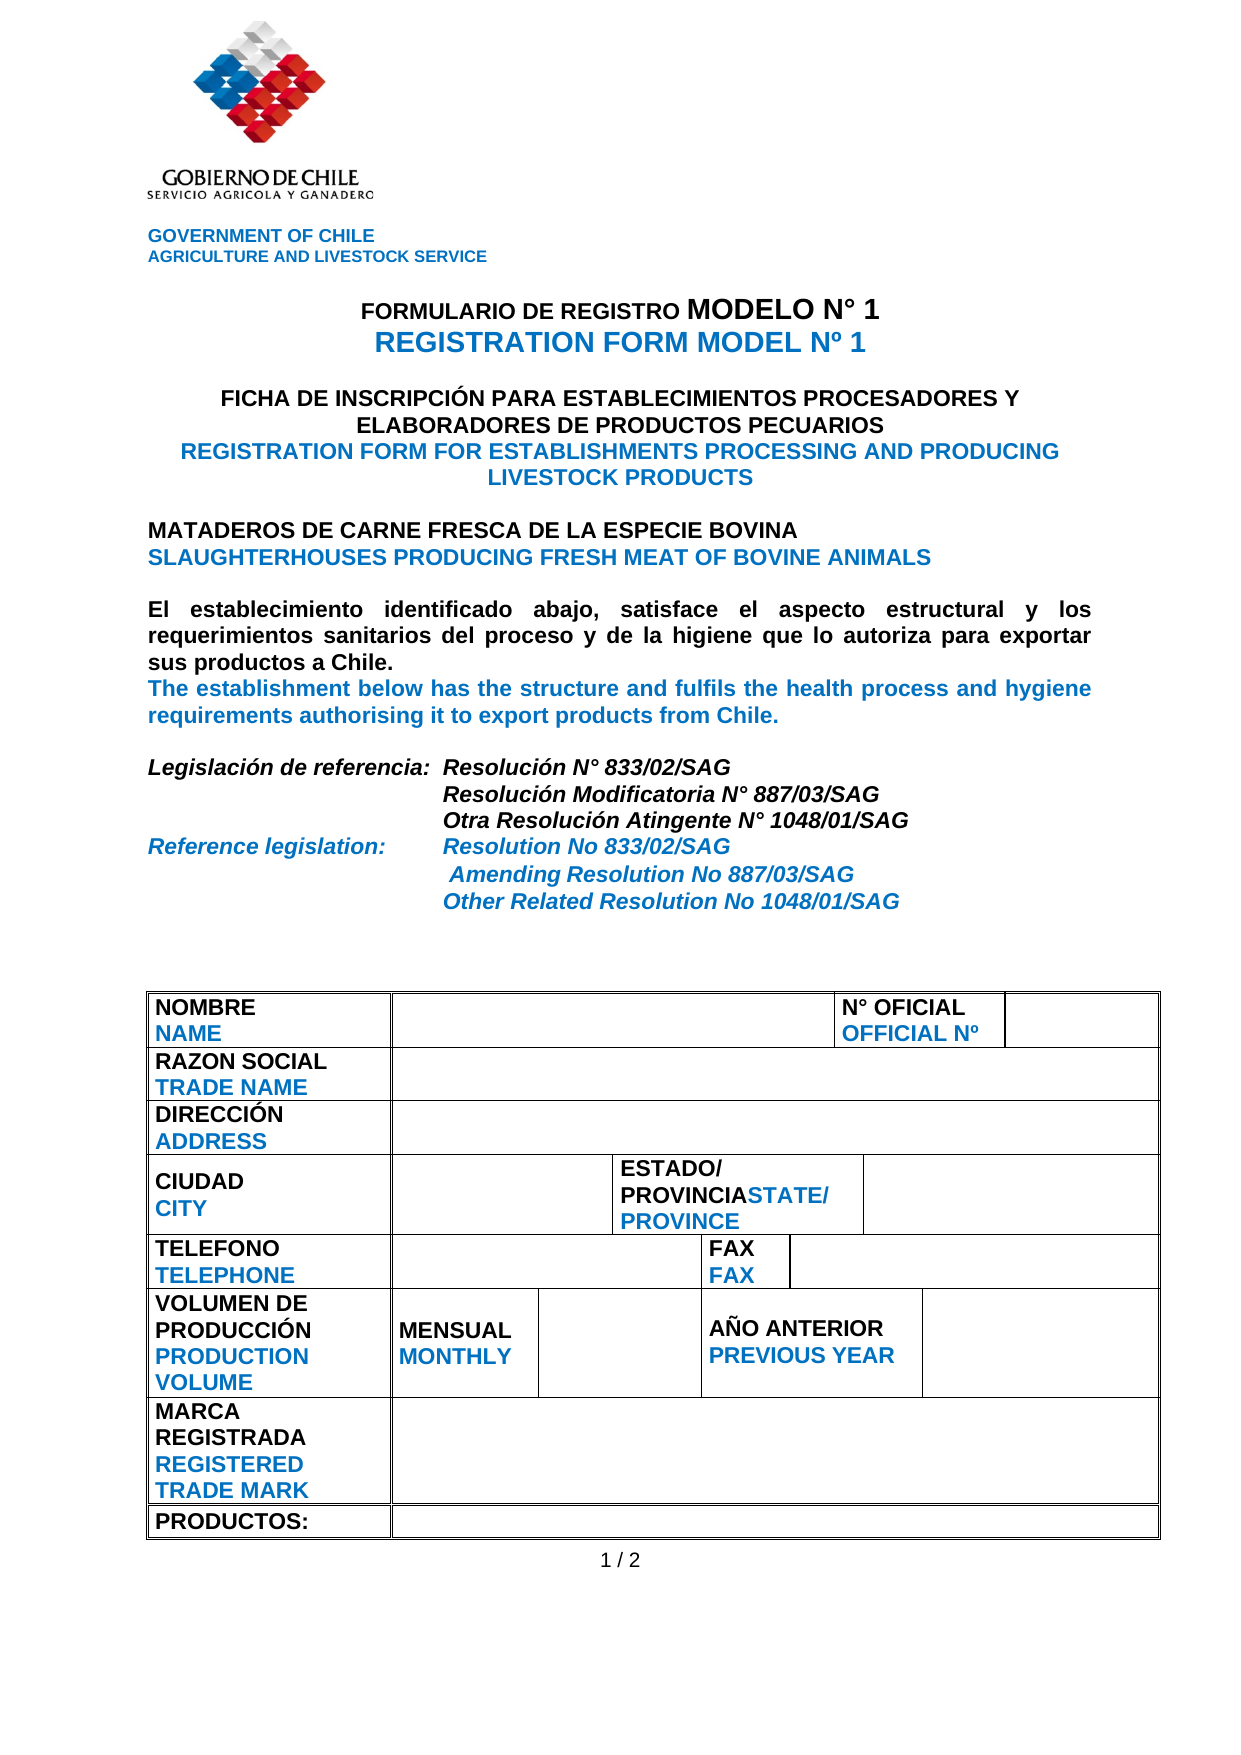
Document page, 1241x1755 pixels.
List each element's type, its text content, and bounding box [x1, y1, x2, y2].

table_cell FAX FAX [702, 1235, 789, 1288]
text MATADEROS DE CARNE FRESCA DE LA ESPECIE BOVINA [148, 517, 1093, 543]
table_cell DIRECCIÓN ADDRESS [149, 1101, 390, 1154]
table_cell PRODUCTOS: [149, 1506, 390, 1537]
table_cell [393, 1048, 1158, 1100]
text Reference legislation: Resolution No 833/02/SAG [148, 833, 1093, 860]
table_cell [393, 1506, 1158, 1537]
table_cell AÑO ANTERIOR PREVIOUS YEAR [702, 1289, 922, 1397]
text REGISTRATION FORM FOR ESTABLISHMENTS PROCESSING AND PRODUCING LIVESTOCK PRODUCTS [148, 438, 1093, 491]
text GOVERNMENT OF CHILE [148, 225, 1093, 246]
table_cell [393, 1101, 1158, 1154]
table_cell [393, 1155, 612, 1234]
table_cell [791, 1235, 1158, 1288]
text FORMULARIO DE REGISTRO MODELO N° 1 [148, 292, 1093, 325]
text REGISTRATION FORM MODEL Nº 1 [148, 325, 1093, 359]
table_cell [393, 1235, 701, 1288]
table_cell TELEFONO TELEPHONE [149, 1235, 390, 1288]
text Otra Resolución Atingente N° 1048/01/SAG [148, 807, 1093, 833]
table_cell [864, 1155, 1158, 1234]
text AGRICULTURE AND LIVESTOCK SERVICE [148, 246, 1093, 266]
table_cell CIUDAD CITY [149, 1155, 390, 1234]
text Resolución Modificatoria N° 887/03/SAG [148, 781, 1093, 807]
text El establecimiento identificado abajo, satisface el aspecto estructural y los requerimientos sanitarios del proceso y de la higiene que lo autoriza para exportar sus productos a Chile. [148, 596, 1093, 675]
table_header [1006, 994, 1158, 1047]
text FICHA DE INSCRIPCIÓN PARA ESTABLECIMIENTOS PROCESADORES Y ELABORADORES DE PRODUCTOS PECUARIOS [148, 385, 1093, 438]
text SLAUGHTERHOUSES PRODUCING FRESH MEAT OF BOVINE ANIMALS [148, 543, 1093, 570]
table_cell MENSUAL MONTHLY [393, 1289, 538, 1397]
table_cell RAZON SOCIAL TRADE NAME [149, 1048, 390, 1100]
text The establishment below has the structure and fulfils the health process and hygiene requirements authorising it to export products from Chile. [148, 675, 1093, 728]
table_header N° OFICIAL OFFICIAL Nº [835, 994, 1004, 1047]
table_header NOMBRE NAME [149, 994, 390, 1047]
text Other Related Resolution No 1048/01/SAG [369, 888, 1093, 914]
table_cell [923, 1289, 1158, 1397]
table_cell [539, 1289, 701, 1397]
text Legislación de referencia: Resolución N° 833/02/SAG [148, 754, 1093, 781]
table_cell VOLUMEN DE PRODUCCIÓN PRODUCTION VOLUME [149, 1289, 390, 1397]
text Amending Resolution No 887/03/SAG [148, 860, 1093, 888]
table_cell ESTADO/PROVINCIASTATE/PROVINCE [613, 1155, 863, 1234]
table_cell MARCA REGISTRADA REGISTERED TRADE MARK [149, 1398, 390, 1503]
table_header [393, 994, 834, 1047]
table_cell [393, 1398, 1158, 1503]
